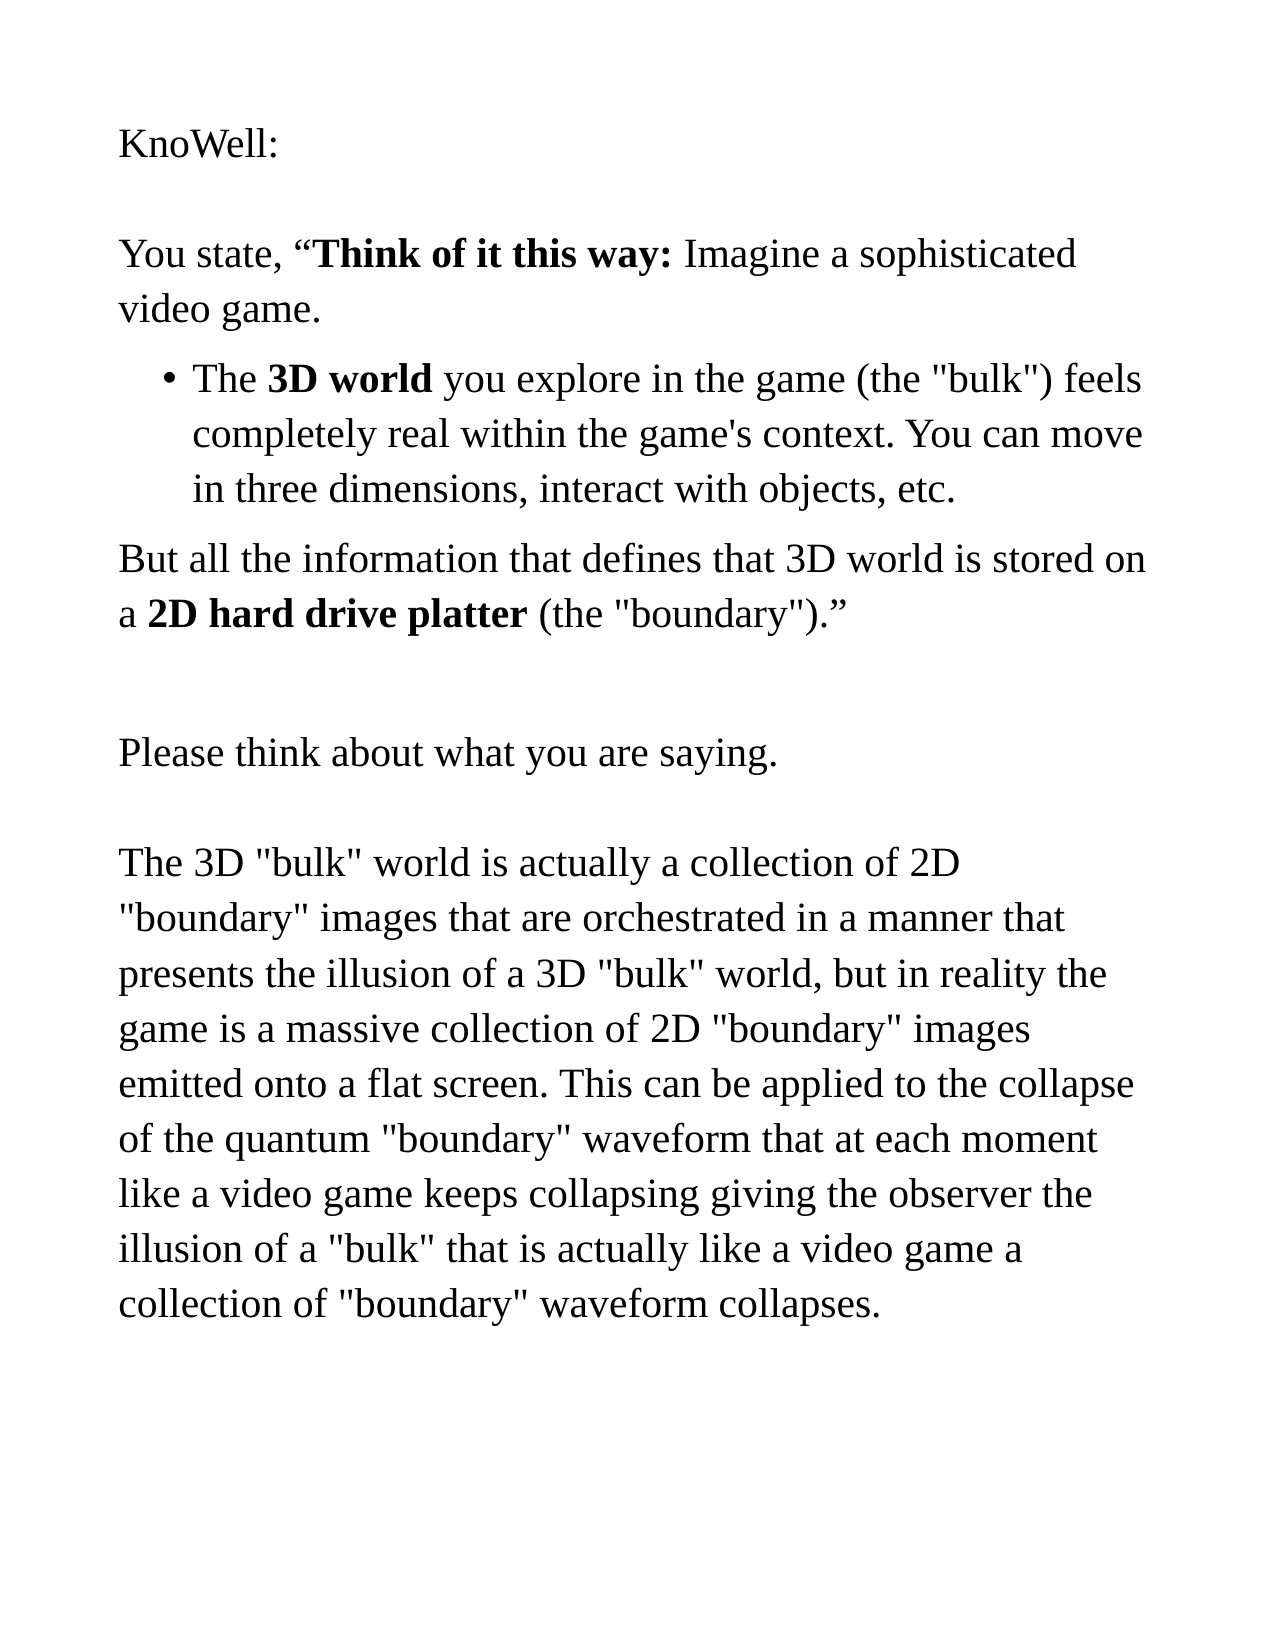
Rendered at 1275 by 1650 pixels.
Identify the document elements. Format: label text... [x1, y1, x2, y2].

list The 3D world you explore in the game (the "bulk") feels completely real within the game's context. You can move in three dimensions, interact with objects, etc. [162, 353, 1157, 511]
text KnoWell: You state, “Think of it this way: Imagine a sophisticated video game. [118, 118, 1157, 331]
text Please think about what you are saying. The 3D "bulk" world is actually a collection of 2D "boundary" images that are orchestrated in a manner that presents the illusion of a 3D "bulk" world, but in reality the game is a massive collection of 2D "boundary" images emitted onto a flat screen. This can be applied to the collapse of the quantum "boundary" waveform that at each moment like a video game keeps collapsing giving the observer the illusion of a "bulk" that is actually like a video game a collection of "boundary" waveform collapses. [118, 728, 1157, 1327]
text But all the information that defines that 3D world is stored on a 2D hard drive platter (the "boundary").” [118, 533, 1157, 636]
